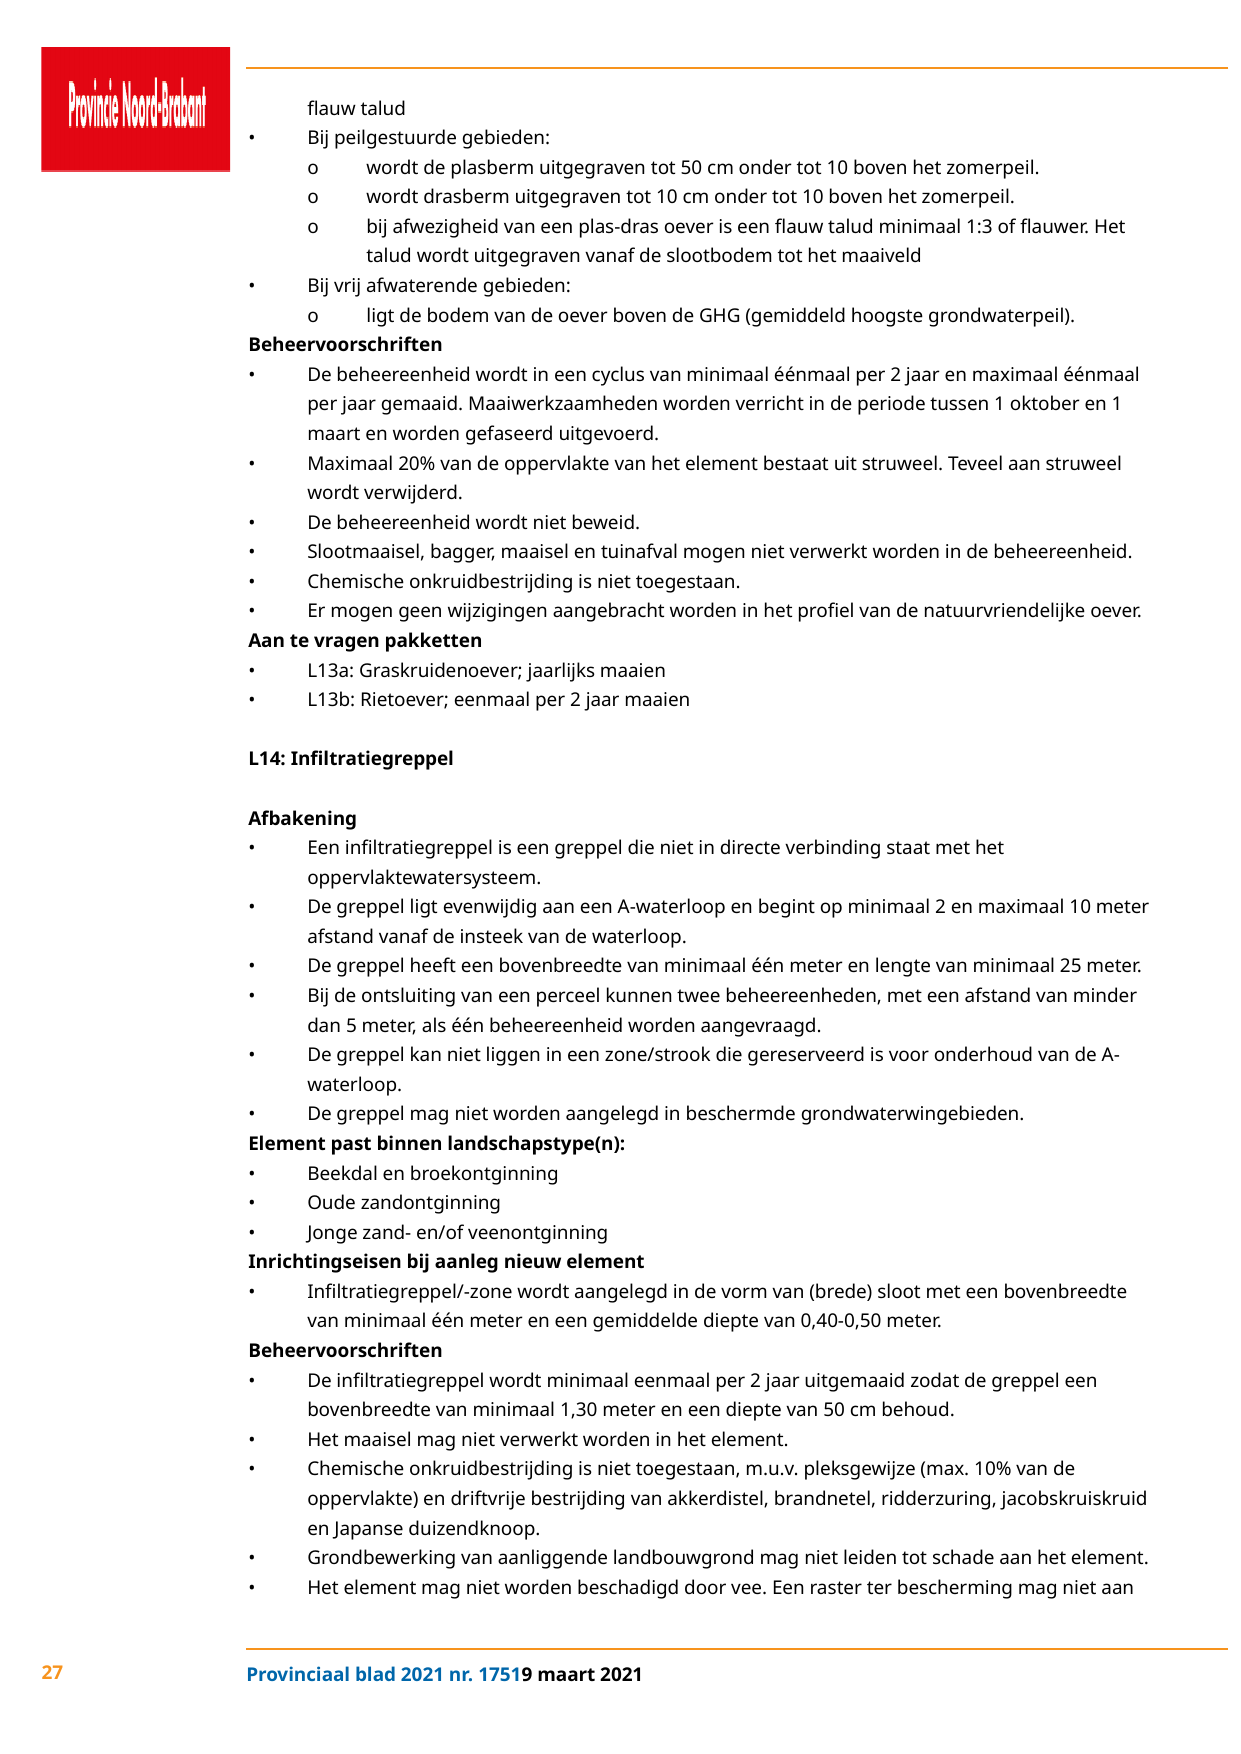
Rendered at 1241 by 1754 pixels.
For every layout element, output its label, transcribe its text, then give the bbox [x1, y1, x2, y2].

list De beheereenheid wordt niet beweid. [248, 509, 1152, 535]
list Slootmaaisel, bagger, maaisel en tuinafval mogen niet verwerkt worden in de beheereenheid. [248, 538, 1152, 564]
list Bij peilgestuurde gebieden: [248, 124, 1152, 150]
list Beekdal en broekontginning [248, 1160, 1152, 1186]
list De infiltratiegreppel wordt minimaal eenmaal per 2 jaar uitgemaaid zodat de greppel een bovenbreedte van minimaal 1,30 meter en een diepte van 50 cm behoud. [248, 1367, 1152, 1422]
list Chemische onkruidbestrijding is niet toegestaan, m.u.v. pleksgewijze (max. 10% van de oppervlakte) en driftvrije bestrijding van akkerdistel, brandnetel, ridderzuring, jacobskruiskruid en Japanse duizendknoop. [248, 1456, 1152, 1541]
list De greppel heeft een bovenbreedte van minimaal één meter en lengte van minimaal 25 meter. [248, 953, 1152, 978]
text Element past binnen landschapstype(n): [248, 1130, 1152, 1156]
list L13b: Rietoever; eenmaal per 2 jaar maaien [248, 686, 1152, 712]
list Oude zandontginning [248, 1189, 1152, 1215]
list ligt de bodem van de oever boven de GHG (gemiddeld hoogste grondwaterpeil). [307, 302, 1152, 328]
list Het element mag niet worden beschadigd door vee. Een raster ter bescherming mag niet aan [248, 1574, 1152, 1600]
text L14: Infiltratiegreppel [248, 746, 1152, 771]
list L13a: Graskruidenoever; jaarlijks maaien [248, 657, 1152, 683]
text Aan te vragen pakketten [248, 627, 1152, 653]
list Een infiltratiegreppel is een greppel die niet in directe verbinding staat met het oppervlaktewatersysteem. [248, 834, 1152, 890]
list bij afwezigheid van een plas-dras oever is een flauw talud minimaal 1:3 of flauwer. Het talud wordt uitgegraven vanaf de slootbodem tot het maaiveld [307, 213, 1152, 268]
list Maximaal 20% van de oppervlakte van het element bestaat uit struweel. Teveel aan struweel wordt verwijderd. [248, 450, 1152, 505]
list wordt de plasberm uitgegraven tot 50 cm onder tot 10 boven het zomerpeil. [307, 154, 1152, 180]
text Inrichtingseisen bij aanleg nieuw element [248, 1248, 1152, 1274]
list Chemische onkruidbestrijding is niet toegestaan. [248, 568, 1152, 594]
list Het maaisel mag niet verwerkt worden in het element. [248, 1426, 1152, 1452]
text Afbakening [248, 805, 1152, 831]
list Bij vrij afwaterende gebieden: [248, 272, 1152, 298]
list De greppel kan niet liggen in een zone/strook die gereserveerd is voor onderhoud van de A-waterloop. [248, 1041, 1152, 1097]
list Jonge zand- en/of veenontginning [248, 1219, 1152, 1245]
picture [41, 47, 231, 172]
list De greppel ligt evenwijdig aan een A-waterloop en begint op minimaal 2 en maximaal 10 meter afstand vanaf de insteek van de waterloop. [248, 893, 1152, 949]
text Beheervoorschriften [248, 331, 1152, 357]
text Beheervoorschriften [248, 1337, 1152, 1363]
list Infiltratiegreppel/-zone wordt aangelegd in de vorm van (brede) sloot met een bovenbreedte van minimaal één meter en een gemiddelde diepte van 0,40-0,50 meter. [248, 1278, 1152, 1333]
list Er mogen geen wijzigingen aangebracht worden in het profiel van de natuurvriendelijke oever. [248, 598, 1152, 623]
list De beheereenheid wordt in een cyclus van minimaal éénmaal per 2 jaar en maximaal éénmaal per jaar gemaaid. Maaiwerkzaamheden worden verricht in de periode tussen 1 oktober en 1 maart en worden gefaseerd uitgevoerd. [248, 361, 1152, 446]
list flauw talud [248, 95, 1152, 121]
list Bij de ontsluiting van een perceel kunnen twee beheereenheden, met een afstand van minder dan 5 meter, als één beheereenheid worden aangevraagd. [248, 982, 1152, 1038]
list De greppel mag niet worden aangelegd in beschermde grondwaterwingebieden. [248, 1101, 1152, 1126]
list Grondbewerking van aanliggende landbouwgrond mag niet leiden tot schade aan het element. [248, 1544, 1152, 1570]
list wordt drasberm uitgegraven tot 10 cm onder tot 10 boven het zomerpeil. [307, 183, 1152, 209]
